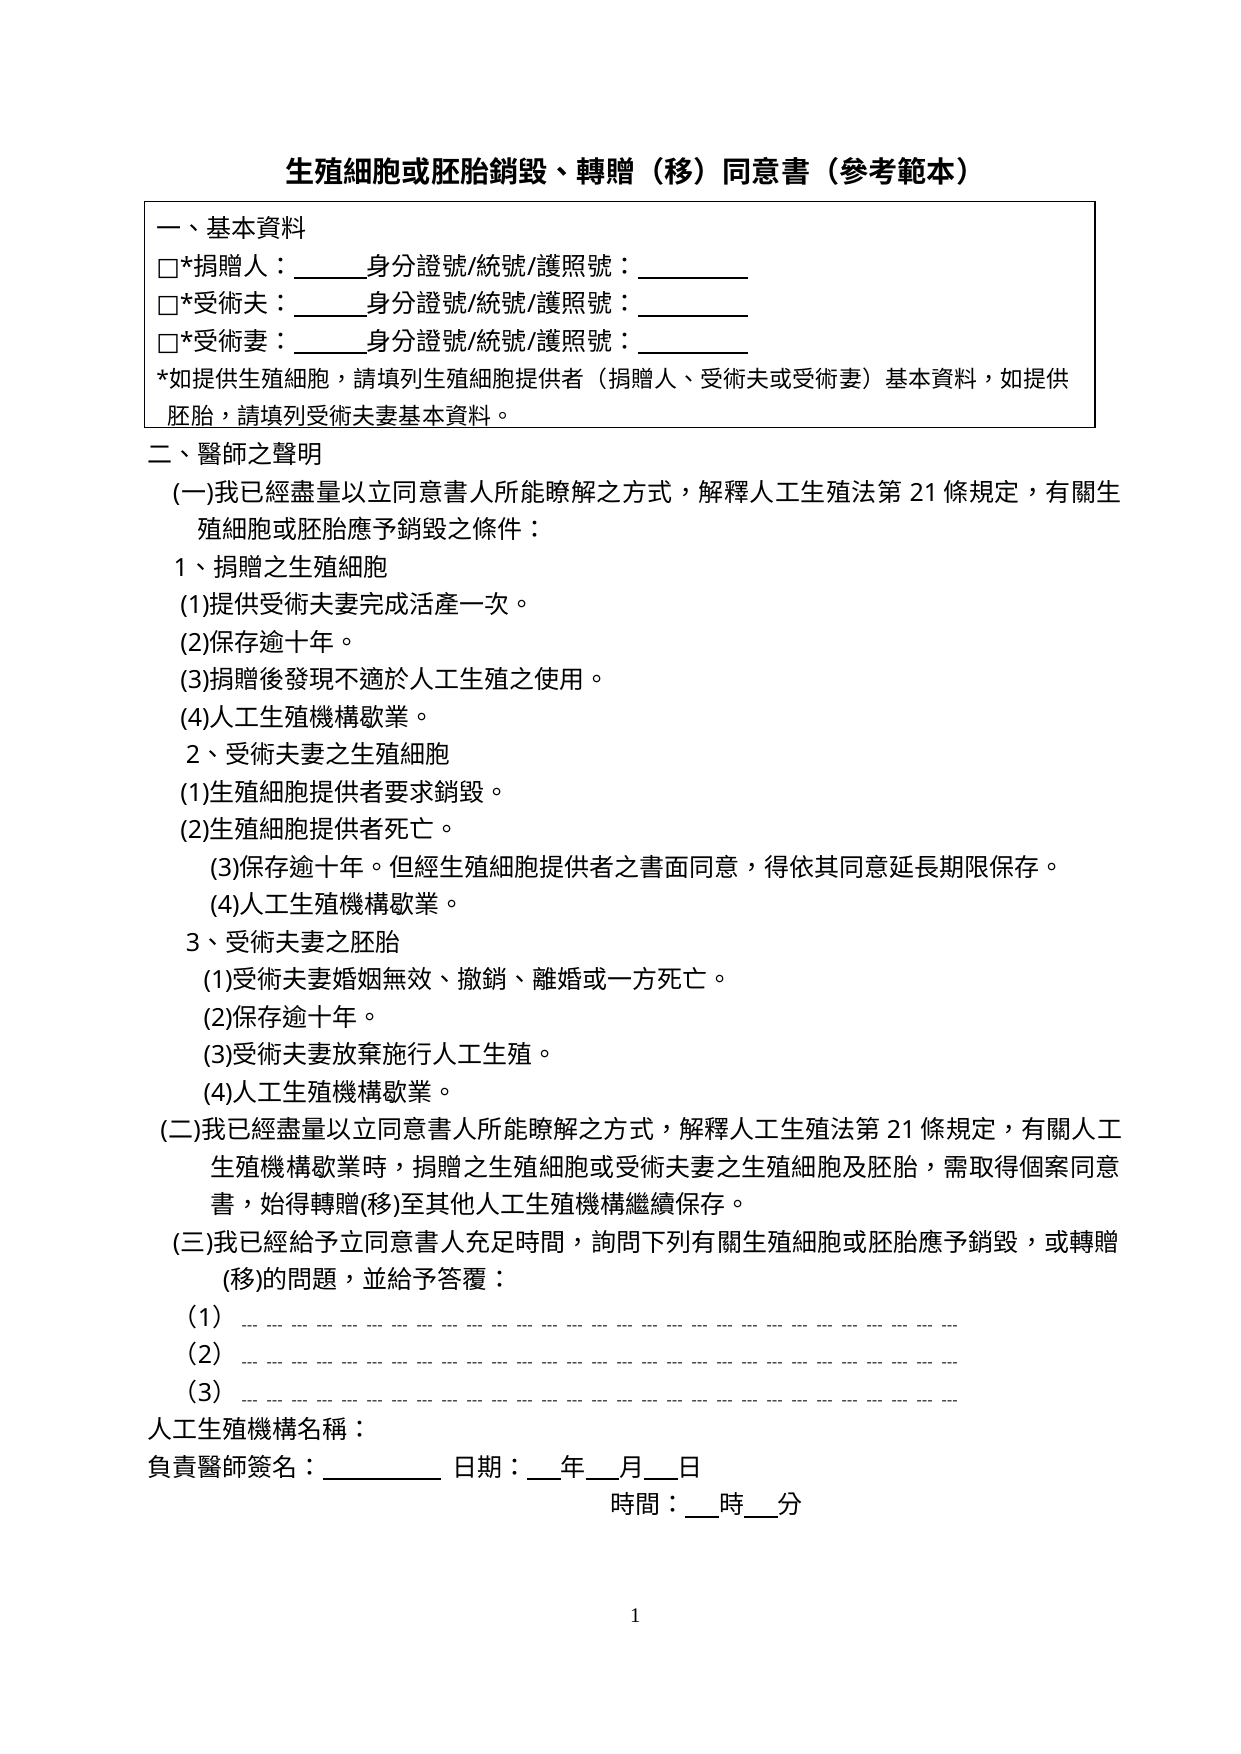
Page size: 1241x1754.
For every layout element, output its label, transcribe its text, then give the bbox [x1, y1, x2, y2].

text （2）﹍﹍﹍﹍﹍﹍﹍﹍﹍﹍﹍﹍﹍﹍﹍﹍﹍﹍﹍﹍﹍﹍﹍﹍﹍﹍﹍﹍﹍ [148, 1328, 1122, 1366]
text (2)生殖細胞提供者死亡。 [148, 803, 1122, 841]
text (3)保存逾十年。但經生殖細胞提供者之書面同意，得依其同意延長期限保存。 [148, 841, 1122, 878]
text (三)我已經給予立同意書人充足時間，詢問下列有關生殖細胞或胚胎應予銷毀，或轉贈(移)的問題，並給予答覆： [173, 1216, 1122, 1291]
text （3）﹍﹍﹍﹍﹍﹍﹍﹍﹍﹍﹍﹍﹍﹍﹍﹍﹍﹍﹍﹍﹍﹍﹍﹍﹍﹍﹍﹍﹍ [148, 1366, 1122, 1403]
text (4)人工生殖機構歇業。 [148, 1066, 1122, 1103]
text 2、受術夫妻之生殖細胞 [148, 728, 1122, 766]
text 1、捐贈之生殖細胞 [148, 541, 1122, 578]
text 生殖細胞或胚胎銷毀、轉贈（移）同意書（參考範本） [148, 126, 1122, 201]
text (2)保存逾十年。 [148, 616, 1122, 653]
text 3、受術夫妻之胚胎 [148, 916, 1122, 953]
text (4)人工生殖機構歇業。 [148, 691, 1122, 728]
text 負責醫師簽名： 日期： 年 月 日 [148, 1441, 1122, 1478]
text (1)提供受術夫妻完成活產一次。 [148, 578, 1122, 616]
text 二、醫師之聲明 [148, 428, 1122, 466]
text 人工生殖機構名稱： [148, 1403, 1122, 1441]
table_header 一、基本資料 □*捐贈人： 身分證號/統號/護照號： □*受術夫： 身分證號/統號/護照號： □*受術妻： 身分證號/統號/護照號： *如提供生殖細胞，請填列生殖細胞提供者（捐贈人、受術夫或受術妻）基本資料，如提供胚胎，請填列受術夫妻基本資料。 [145, 202, 1094, 427]
text (1)生殖細胞提供者要求銷毀。 [148, 766, 1122, 803]
text (3)受術夫妻放棄施行人工生殖。 [148, 1028, 1122, 1066]
text (二)我已經盡量以立同意書人所能瞭解之方式，解釋人工生殖法第21條規定，有關人工生殖機構歇業時，捐贈之生殖細胞或受術夫妻之生殖細胞及胚胎，需取得個案同意書，始得轉贈(移)至其他人工生殖機構繼續保存。 [160, 1103, 1122, 1216]
text (一)我已經盡量以立同意書人所能瞭解之方式，解釋人工生殖法第21條規定，有關生殖細胞或胚胎應予銷毀之條件： [173, 466, 1122, 541]
text (2)保存逾十年。 [148, 991, 1122, 1028]
text (4)人工生殖機構歇業。 [148, 878, 1122, 916]
text 時間： 時 分 [235, 1478, 1122, 1516]
text (1)受術夫妻婚姻無效、撤銷、離婚或一方死亡。 [148, 953, 1122, 991]
text （1）﹍﹍﹍﹍﹍﹍﹍﹍﹍﹍﹍﹍﹍﹍﹍﹍﹍﹍﹍﹍﹍﹍﹍﹍﹍﹍﹍﹍﹍ [148, 1291, 1122, 1328]
text (3)捐贈後發現不適於人工生殖之使用。 [148, 653, 1122, 691]
